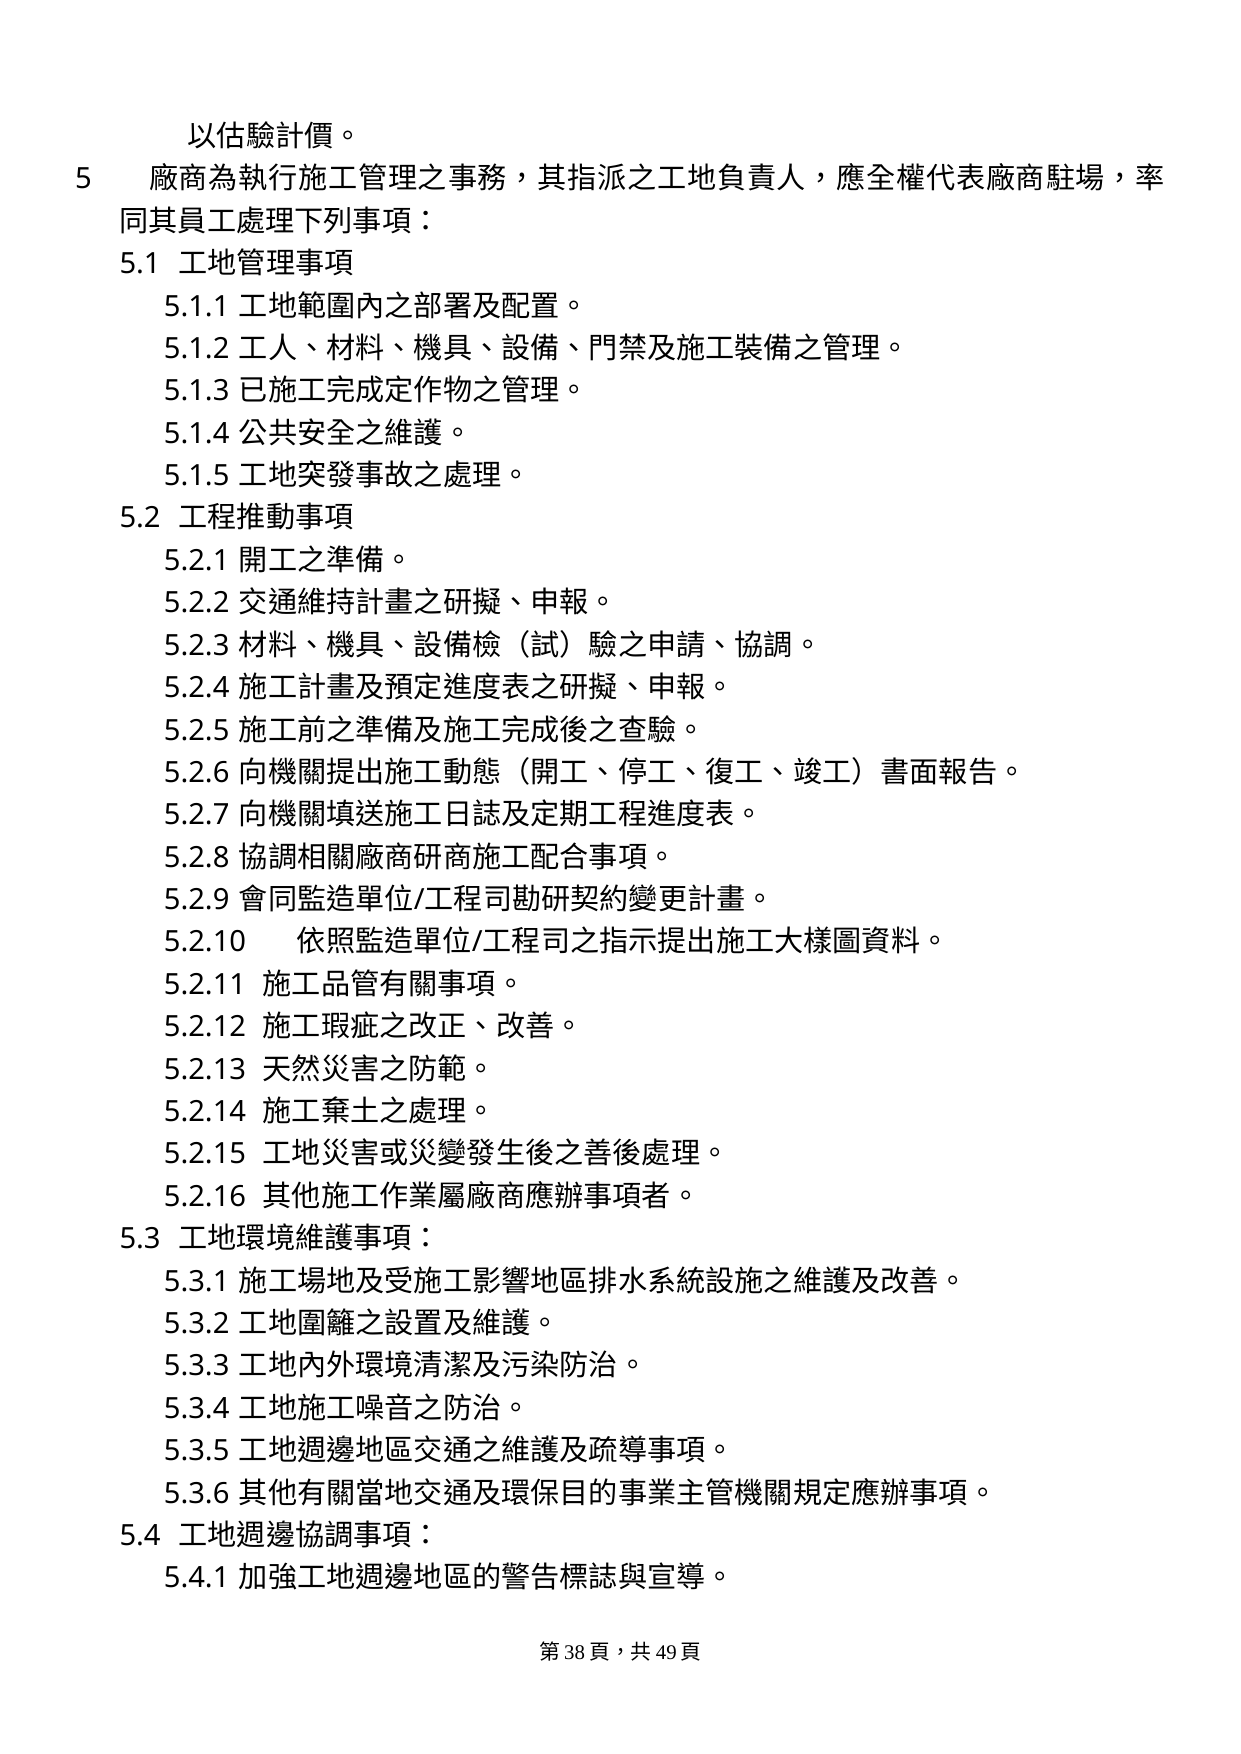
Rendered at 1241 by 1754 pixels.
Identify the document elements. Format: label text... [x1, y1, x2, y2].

list 以估驗計價。 [119, 113, 1165, 155]
list 工地週邊協調事項： [119, 1512, 1165, 1554]
list 會同監造單位/工程司勘研契約變更計畫。 [164, 876, 1165, 918]
list 開工之準備。 [164, 536, 1165, 579]
list 協調相關廠商研商施工配合事項。 [164, 833, 1165, 876]
list 工地環境維護事項： [119, 1215, 1165, 1257]
list 依照監造單位/工程司之指示提出施工大樣圖資料。 [164, 918, 1165, 960]
list 加強工地週邊地區的警告標誌與宣導。 [164, 1554, 1165, 1596]
list 其他有關當地交通及環保目的事業主管機關規定應辦事項。 [164, 1469, 1165, 1512]
list 交通維持計畫之研擬、申報。 [164, 579, 1165, 621]
list 工地圍籬之設置及維護。 [164, 1299, 1165, 1342]
list 工人、材料、機具、設備、門禁及施工裝備之管理。 [164, 324, 1165, 367]
list 工地管理事項 [119, 240, 1165, 282]
list 施工計畫及預定進度表之研擬、申報。 [164, 664, 1165, 706]
list 已施工完成定作物之管理。 [164, 367, 1165, 409]
list 廠商為執行施工管理之事務，其指派之工地負責人，應全權代表廠商駐場，率同其員工處理下列事項： [75, 155, 1165, 240]
list 工地突發事故之處理。 [164, 452, 1165, 494]
list 施工瑕疵之改正、改善。 [164, 1003, 1165, 1045]
list 工程推動事項 [119, 494, 1165, 536]
list 工地範圍內之部署及配置。 [164, 282, 1165, 324]
list 工地災害或災變發生後之善後處理。 [164, 1130, 1165, 1172]
list 施工場地及受施工影響地區排水系統設施之維護及改善。 [164, 1257, 1165, 1299]
list 其他施工作業屬廠商應辦事項者。 [164, 1172, 1165, 1215]
list 施工品管有關事項。 [164, 960, 1165, 1003]
list 向機關提出施工動態（開工、停工、復工、竣工）書面報告。 [164, 748, 1165, 791]
list 施工棄土之處理。 [164, 1088, 1165, 1130]
list 工地施工噪音之防治。 [164, 1384, 1165, 1427]
list 天然災害之防範。 [164, 1045, 1165, 1088]
list 材料、機具、設備檢（試）驗之申請、協調。 [164, 621, 1165, 664]
list 工地週邊地區交通之維護及疏導事項。 [164, 1427, 1165, 1469]
list 向機關填送施工日誌及定期工程進度表。 [164, 791, 1165, 833]
list 公共安全之維護。 [164, 409, 1165, 452]
list 施工前之準備及施工完成後之查驗。 [164, 706, 1165, 748]
list 工地內外環境清潔及污染防治。 [164, 1342, 1165, 1384]
